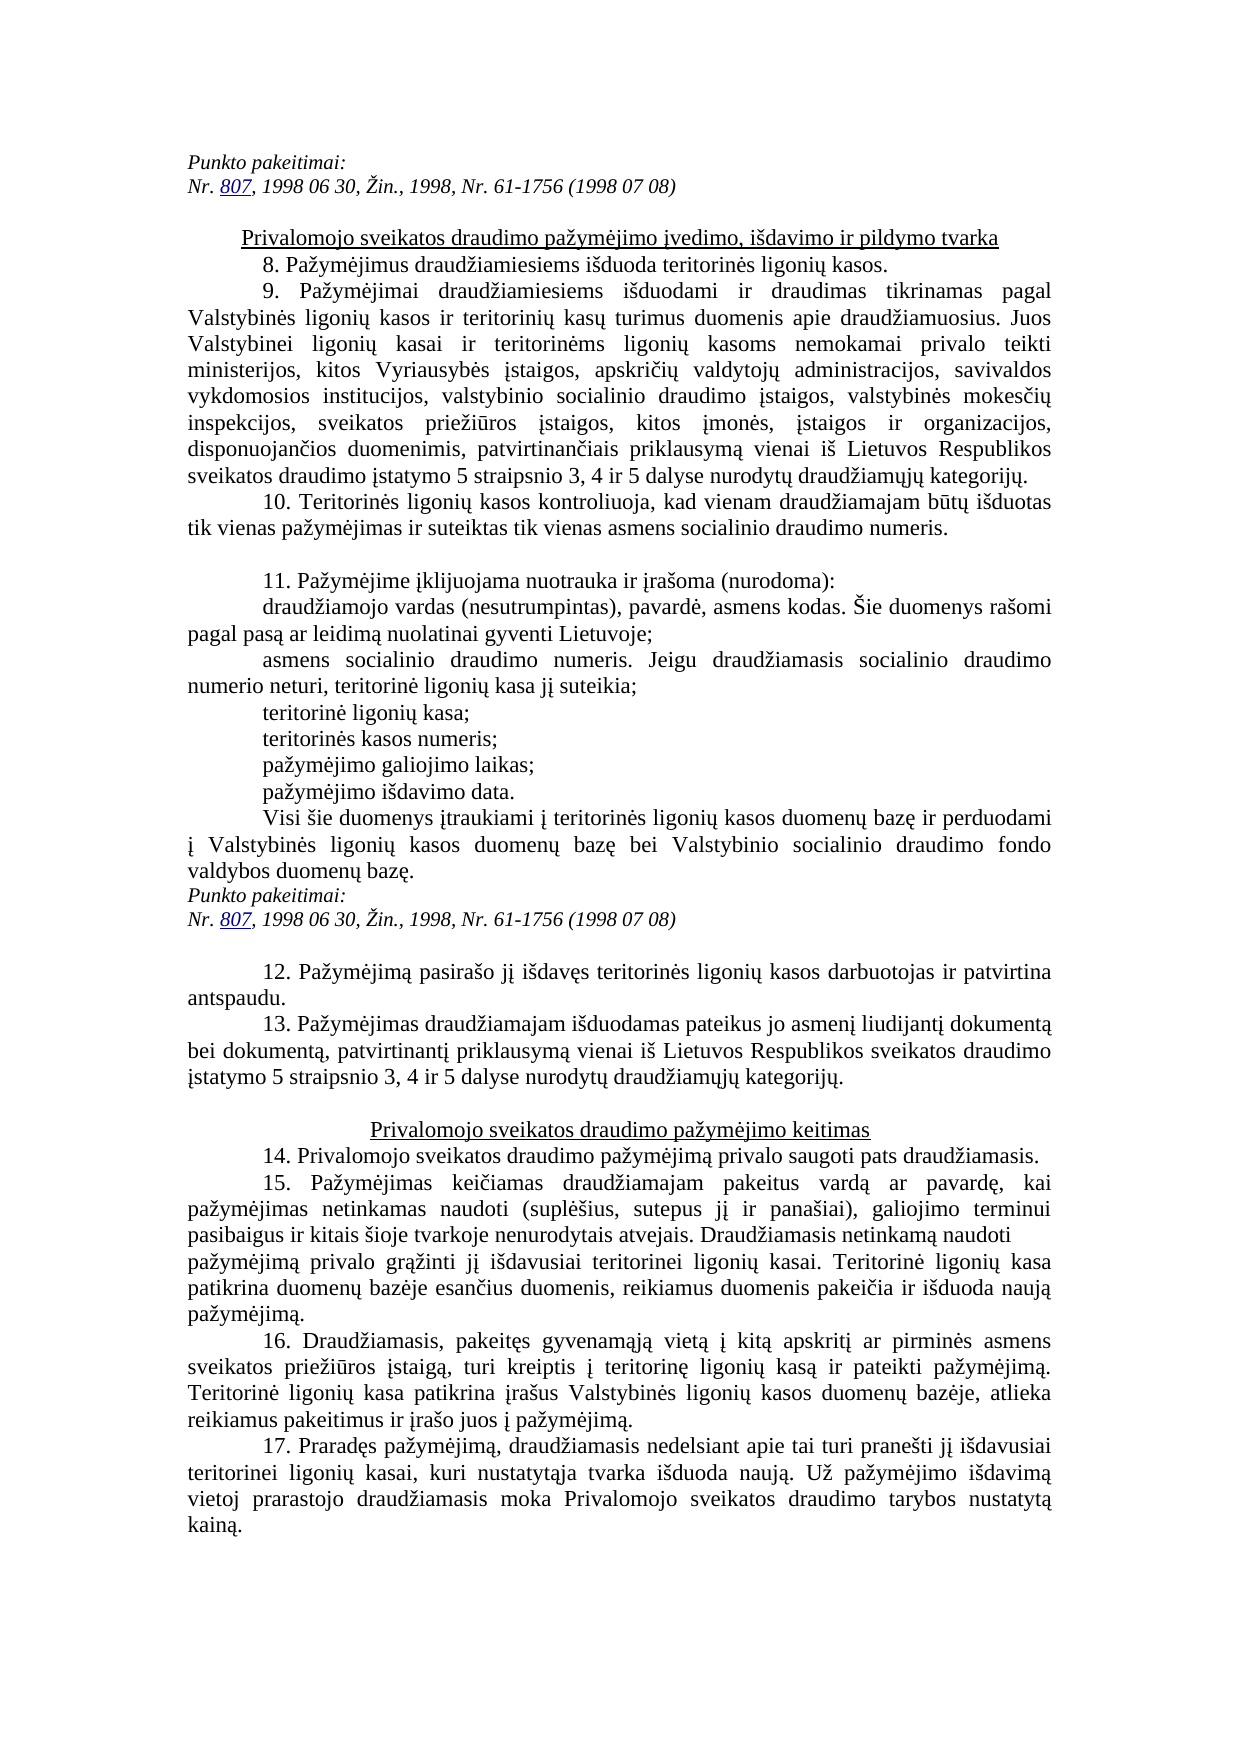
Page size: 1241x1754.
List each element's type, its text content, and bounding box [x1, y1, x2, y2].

subtitle Punkto pakeitimai: [187, 150, 1053, 174]
subtitle Privalomojo sveikatos draudimo pažymėjimo įvedimo, išdavimo ir pildymo tvarka [187, 224, 1053, 251]
text 17. Praradęs pažymėjimą, draudžiamasis nedelsiant apie tai turi pranešti jį išdavusiai teritorinei ligonių kasai, kuri nustatytąja tvarka išduoda naują. Už pažymėjimo išdavimą vietoj prarastojo draudžiamasis moka Privalomojo sveikatos draudimo tarybos nustatytą kainą. [187, 1432, 1053, 1538]
text 10. Teritorinės ligonių kasos kontroliuoja, kad vienam draudžiamajam būtų išduotas tik vienas pažymėjimas ir suteiktas tik vienas asmens socialinio draudimo numeris. [187, 488, 1053, 541]
text 9. Pažymėjimai draudžiamiesiems išduodami ir draudimas tikrinamas pagal Valstybinės ligonių kasos ir teritorinių kasų turimus duomenis apie draudžiamuosius. Juos Valstybinei ligonių kasai ir teritorinėms ligonių kasoms nemokamai privalo teikti ministerijos, kitos Vyriausybės įstaigos, apskričių valdytojų administracijos, savivaldos vykdomosios institucijos, valstybinio socialinio draudimo įstaigos, valstybinės mokesčių inspekcijos, sveikatos priežiūros įstaigos, kitos įmonės, įstaigos ir organizacijos, disponuojančios duomenimis, patvirtinančiais priklausymą vienai iš Lietuvos Respublikos sveikatos draudimo įstatymo 5 straipsnio 3, 4 ir 5 dalyse nurodytų draudžiamųjų kategorijų. [187, 277, 1053, 488]
text teritorinė ligonių kasa; [187, 699, 1053, 725]
text 14. Privalomojo sveikatos draudimo pažymėjimą privalo saugoti pats draudžiamasis. [187, 1142, 1053, 1169]
text 12. Pažymėjimą pasirašo jį išdavęs teritorinės ligonių kasos darbuotojas ir patvirtina antspaudu. [187, 958, 1053, 1011]
text Visi šie duomenys įtraukiami į teritorinės ligonių kasos duomenų bazę ir perduodami į Valstybinės ligonių kasos duomenų bazę bei Valstybinio socialinio draudimo fondo valdybos duomenų bazę. [187, 804, 1053, 883]
text pažymėjimo galiojimo laikas; [187, 752, 1053, 778]
text Nr. 807, 1998 06 30, Žin., 1998, Nr. 61-1756 (1998 07 08) [187, 174, 1053, 198]
text Nr. 807, 1998 06 30, Žin., 1998, Nr. 61-1756 (1998 07 08) [187, 907, 1053, 931]
text draudžiamojo vardas (nesutrumpintas), pavardė, asmens kodas. Šie duomenys rašomi pagal pasą ar leidimą nuolatinai gyventi Lietuvoje; [187, 593, 1053, 646]
text 13. Pažymėjimas draudžiamajam išduodamas pateikus jo asmenį liudijantį dokumentą bei dokumentą, patvirtinantį priklausymą vienai iš Lietuvos Respublikos sveikatos draudimo įstatymo 5 straipsnio 3, 4 ir 5 dalyse nurodytų draudžiamųjų kategorijų. [187, 1011, 1053, 1089]
subtitle Privalomojo sveikatos draudimo pažymėjimo keitimas [187, 1116, 1053, 1142]
text asmens socialinio draudimo numeris. Jeigu draudžiamasis socialinio draudimo numerio neturi, teritorinė ligonių kasa jį suteikia; [187, 646, 1053, 699]
subtitle Punkto pakeitimai: [187, 883, 1053, 907]
text 8. Pažymėjimus draudžiamiesiems išduoda teritorinės ligonių kasos. [187, 251, 1053, 277]
text 16. Draudžiamasis, pakeitęs gyvenamąją vietą į kitą apskritį ar pirminės asmens sveikatos priežiūros įstaigą, turi kreiptis į teritorinę ligonių kasą ir pateikti pažymėjimą. Teritorinė ligonių kasa patikrina įrašus Valstybinės ligonių kasos duomenų bazėje, atlieka reikiamus pakeitimus ir įrašo juos į pažymėjimą. [187, 1327, 1053, 1432]
text 11. Pažymėjime įklijuojama nuotrauka ir įrašoma (nurodoma): [187, 567, 1053, 593]
text pažymėjimo išdavimo data. [187, 778, 1053, 804]
text pažymėjimą privalo grąžinti jį išdavusiai teritorinei ligonių kasai. Teritorinė ligonių kasa patikrina duomenų bazėje esančius duomenis, reikiamus duomenis pakeičia ir išduoda naują pažymėjimą. [187, 1248, 1053, 1327]
text 15. Pažymėjimas keičiamas draudžiamajam pakeitus vardą ar pavardę, kai pažymėjimas netinkamas naudoti (suplėšius, sutepus jį ir panašiai), galiojimo terminui pasibaigus ir kitais šioje tvarkoje nenurodytais atvejais. Draudžiamasis netinkamą naudoti [187, 1169, 1053, 1248]
text teritorinės kasos numeris; [187, 725, 1053, 752]
